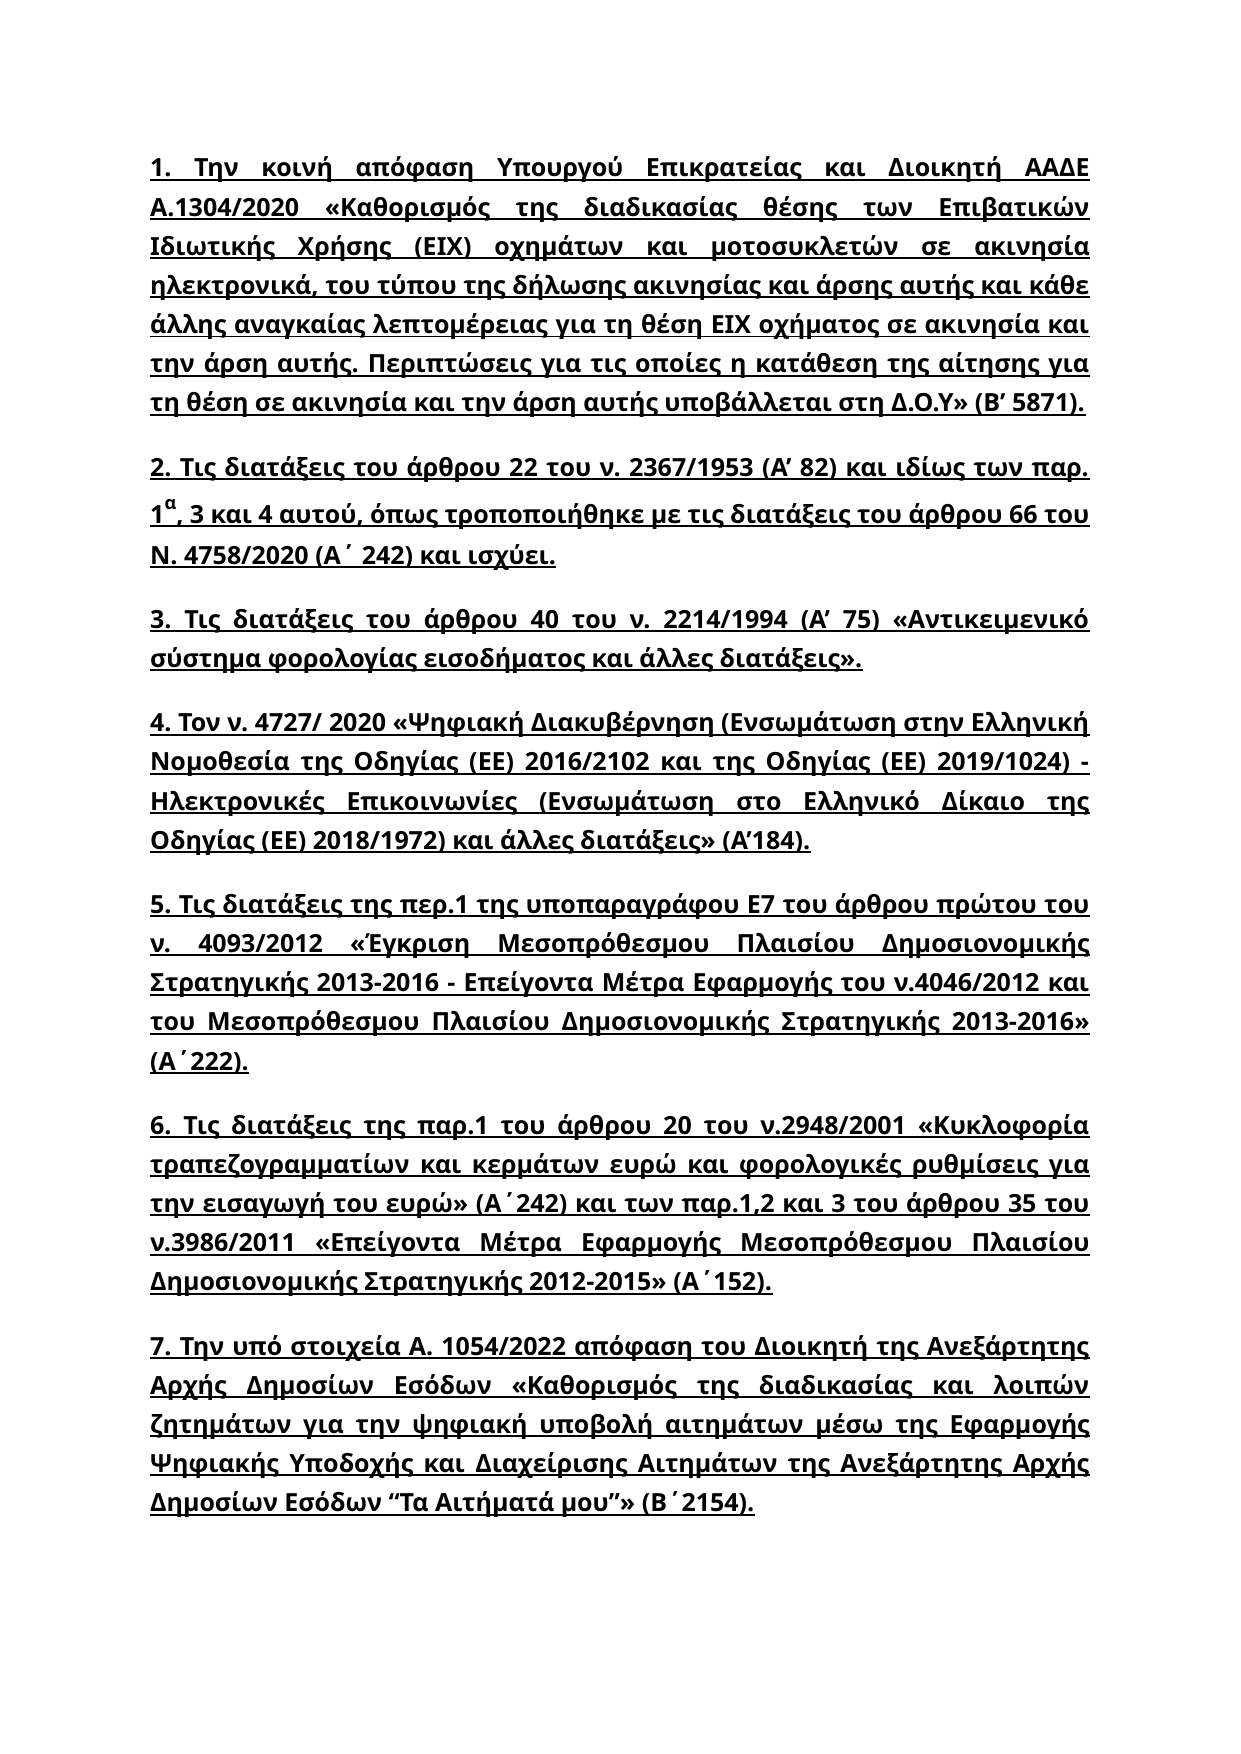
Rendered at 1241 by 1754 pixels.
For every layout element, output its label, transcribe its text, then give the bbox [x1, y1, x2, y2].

text Οδηγίας (ΕΕ) 2018/1972) και άλλες διατάξεις» (Α’184). [150, 814, 1090, 856]
text 2. Τις διατάξεις του άρθρου 22 του ν. 2367/1953 (Α’ 82) και ιδίως των παρ. 1α, 3 και 4 αυτού, όπως τροποποιήθηκε με τις διατάξεις του άρθρου 66 του N. 4758/2020 (Α΄ 242) και ισχύει. [150, 449, 1090, 478]
text σύστημα φορολογίας εισοδήματος και άλλες διατάξεις». [150, 632, 1090, 675]
text ν. 4093/2012 «Έγκριση Μεσοπρόθεσμου Πλαισίου Δημοσιονομικής [150, 917, 1090, 954]
text την εισαγωγή του ευρώ» (Α΄242) και των παρ.1,2 και 3 του άρθρου 35 του [150, 1177, 1090, 1214]
text του Μεσοπρόθεσμου Πλαισίου Δημοσιονομικής Στρατηγικής 2013-2016» [150, 996, 1090, 1033]
text τραπεζογραμματίων και κερμάτων ευρώ και φορολογικές ρυθμίσεις για [150, 1138, 1090, 1175]
text 2. Τις διατάξεις του άρθρου 22 του ν. 2367/1953 (Α’ 82) και ιδίως των παρ. 1α, 3 και 4 αυτού, όπως τροποποιήθηκε με τις διατάξεις του άρθρου 66 του N. 4758/2020 (Α΄ 242) και ισχύει. [150, 527, 1090, 571]
text Αρχής Δημοσίων Εσόδων «Καθορισμός της διαδικασίας και λοιπών [150, 1359, 1090, 1396]
text - Ηλεκτρονικές Επικοινωνίες (Ενσωμάτωση στο Ελληνικό Δίκαιο της [150, 775, 1090, 812]
text (Α΄222). [150, 1035, 1090, 1077]
text τη θέση σε ακινησία και την άρση αυτής υποβάλλεται στη Δ.Ο.Υ» (B’ 5871). [150, 377, 1090, 419]
text Στρατηγικής 2013-2016 - Επείγοντα Μέτρα Εφαρμογής του ν.4046/2012 και [150, 956, 1090, 994]
text Δημοσιονομικής Στρατηγικής 2012-2015» (Α΄152). [150, 1256, 1090, 1298]
text την άρση αυτής. Περιπτώσεις για τις οποίες η κατάθεση της αίτησης για [150, 337, 1090, 375]
text 5. Τις διατάξεις της περ.1 της υποπαραγράφου Ε7 του άρθρου πρώτου του [150, 886, 1090, 915]
text Δημοσίων Εσόδων “Τα Αιτήματά μου”» (Β΄2154). [150, 1476, 1090, 1519]
text 6. Τις διατάξεις της παρ.1 του άρθρου 20 του ν.2948/2001 «Κυκλοφορία [150, 1107, 1090, 1136]
text ν.3986/2011 «Επείγοντα Μέτρα Εφαρμογής Μεσοπρόθεσμου Πλαισίου [150, 1216, 1090, 1254]
text 7. Την υπό στοιχεία Α. 1054/2022 απόφαση του Διοικητή της Ανεξάρτητης [150, 1328, 1090, 1357]
text Ιδιωτικής Χρήσης (ΕΙΧ) οχημάτων και μοτοσυκλετών σε ακινησία [150, 220, 1090, 257]
text άλλης αναγκαίας λεπτομέρειας για τη θέση ΕΙΧ οχήματος σε ακινησία και [150, 298, 1090, 336]
text Α.1304/2020 «Καθορισμός της διαδικασίας θέσης των Επιβατικών [150, 181, 1090, 218]
text 1. Την κοινή απόφαση Υπουργού Επικρατείας και Διοικητή ΑΑΔΕ [150, 150, 1090, 179]
text Νομοθεσία της Οδηγίας (ΕΕ) 2016/2102 και της Οδηγίας (ΕΕ) 2019/1024) [150, 736, 1090, 773]
text Ψηφιακής Υποδοχής και Διαχείρισης Αιτημάτων της Ανεξάρτητης Αρχής [150, 1437, 1090, 1474]
text 4. Τον ν. 4727/ 2020 «Ψηφιακή Διακυβέρνηση (Ενσωμάτωση στην Ελληνική [150, 705, 1090, 734]
text 2. Τις διατάξεις του άρθρου 22 του ν. 2367/1953 (Α’ 82) και ιδίως των παρ. 1α, 3 και 4 αυτού, όπως τροποποιήθηκε με τις διατάξεις του άρθρου 66 του N. 4758/2020 (Α΄ 242) και ισχύει. [150, 480, 1090, 525]
text ζητημάτων για την ψηφιακή υποβολή αιτημάτων μέσω της Εφαρμογής [150, 1398, 1090, 1435]
text ηλεκτρονικά, του τύπου της δήλωσης ακινησίας και άρσης αυτής και κάθε [150, 259, 1090, 296]
text 3. Τις διατάξεις του άρθρου 40 του ν. 2214/1994 (Α’ 75) «Αντικειμενικό [150, 601, 1090, 630]
